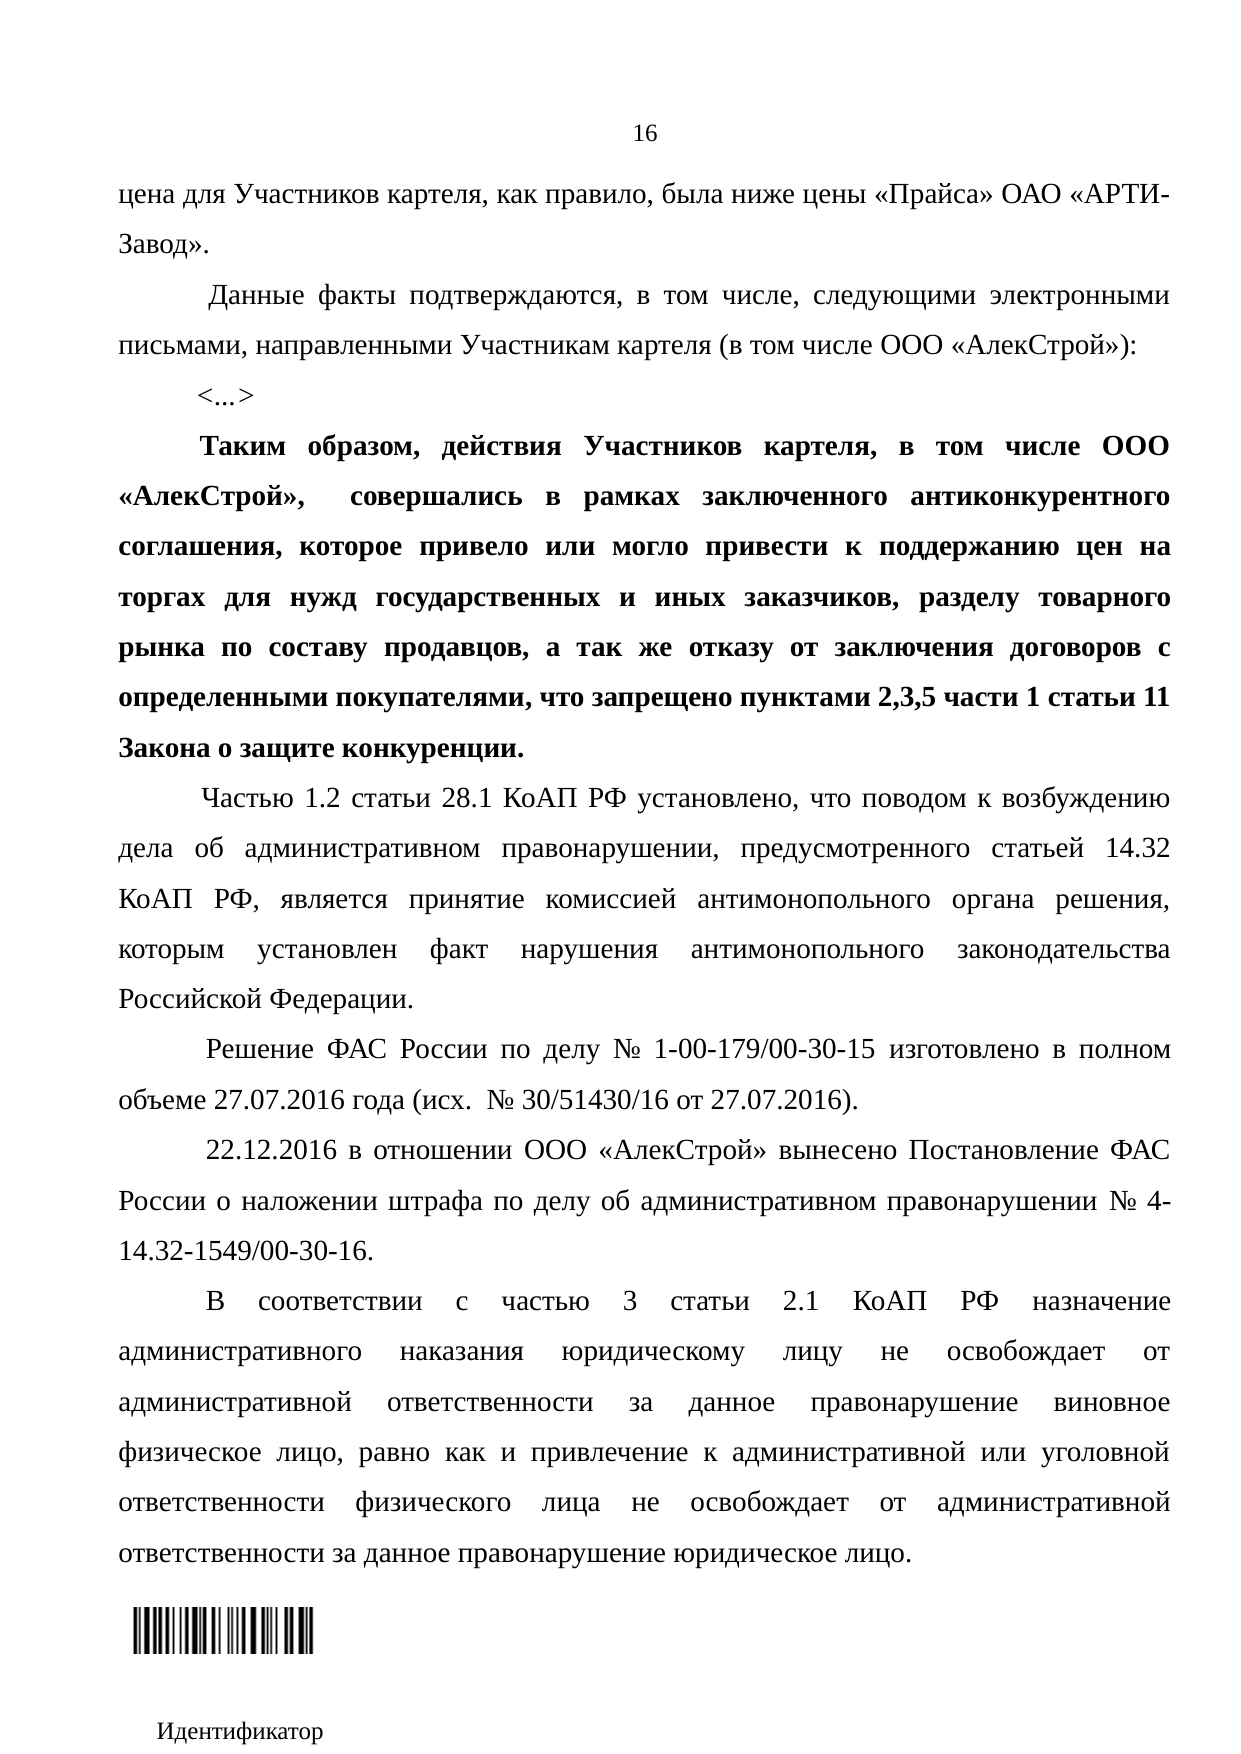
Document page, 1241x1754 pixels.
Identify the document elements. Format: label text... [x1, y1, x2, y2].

text <...> [118, 378, 1171, 411]
text Решение ФАС России по делу № 1-00-179/00-30-15 изготовлено в полном объеме 27.07.2016 года (исх. № 30/51430/16 от 27.07.2016). [118, 1032, 1171, 1116]
text Частью 1.2 статьи 28.1 КоАП РФ установлено, что поводом к возбуждению дела об административном правонарушении, предусмотренного статьей 14.32 КоАП РФ, является принятие комиссией антимонопольного органа решения, которым установлен факт нарушения антимонопольного законодательства Российской Федерации. [118, 780, 1171, 1015]
text Таким образом, действия Участников картеля, в том числе ООО «АлекСтрой», совершались в рамках заключенного антиконкурентного соглашения, которое привело или могло привести к поддержанию цен на торгах для нужд государственных и иных заказчиков, разделу товарного рынка по составу продавцов, а так же отказу от заключения договоров с определенными покупателями, что запрещено пунктами 2,3,5 части 1 статьи 11 Закона о защите конкуренции. [118, 428, 1171, 763]
picture [118, 1607, 331, 1654]
text В соответствии с частью 3 статьи 2.1 КоАП РФ назначение административного наказания юридическому лицу не освобождает от административной ответственности за данное правонарушение виновное физическое лицо, равно как и привлечение к административной или уголовной ответственности физического лица не освобождает от административной ответственности за данное правонарушение юридическое лицо. [118, 1283, 1171, 1568]
text Данные факты подтверждаются, в том числе, следующими электронными письмами, направленными Участникам картеля (в том числе ООО «АлекСтрой»): [118, 277, 1171, 361]
text цена для Участников картеля, как правило, была ниже цены «Прайса» ОАО «АРТИ-Завод». [118, 176, 1171, 260]
text 22.12.2016 в отношении ООО «АлекСтрой» вынесено Постановление ФАС России о наложении штрафа по делу об административном правонарушении № 4-14.32-1549/00-30-16. [118, 1132, 1171, 1266]
